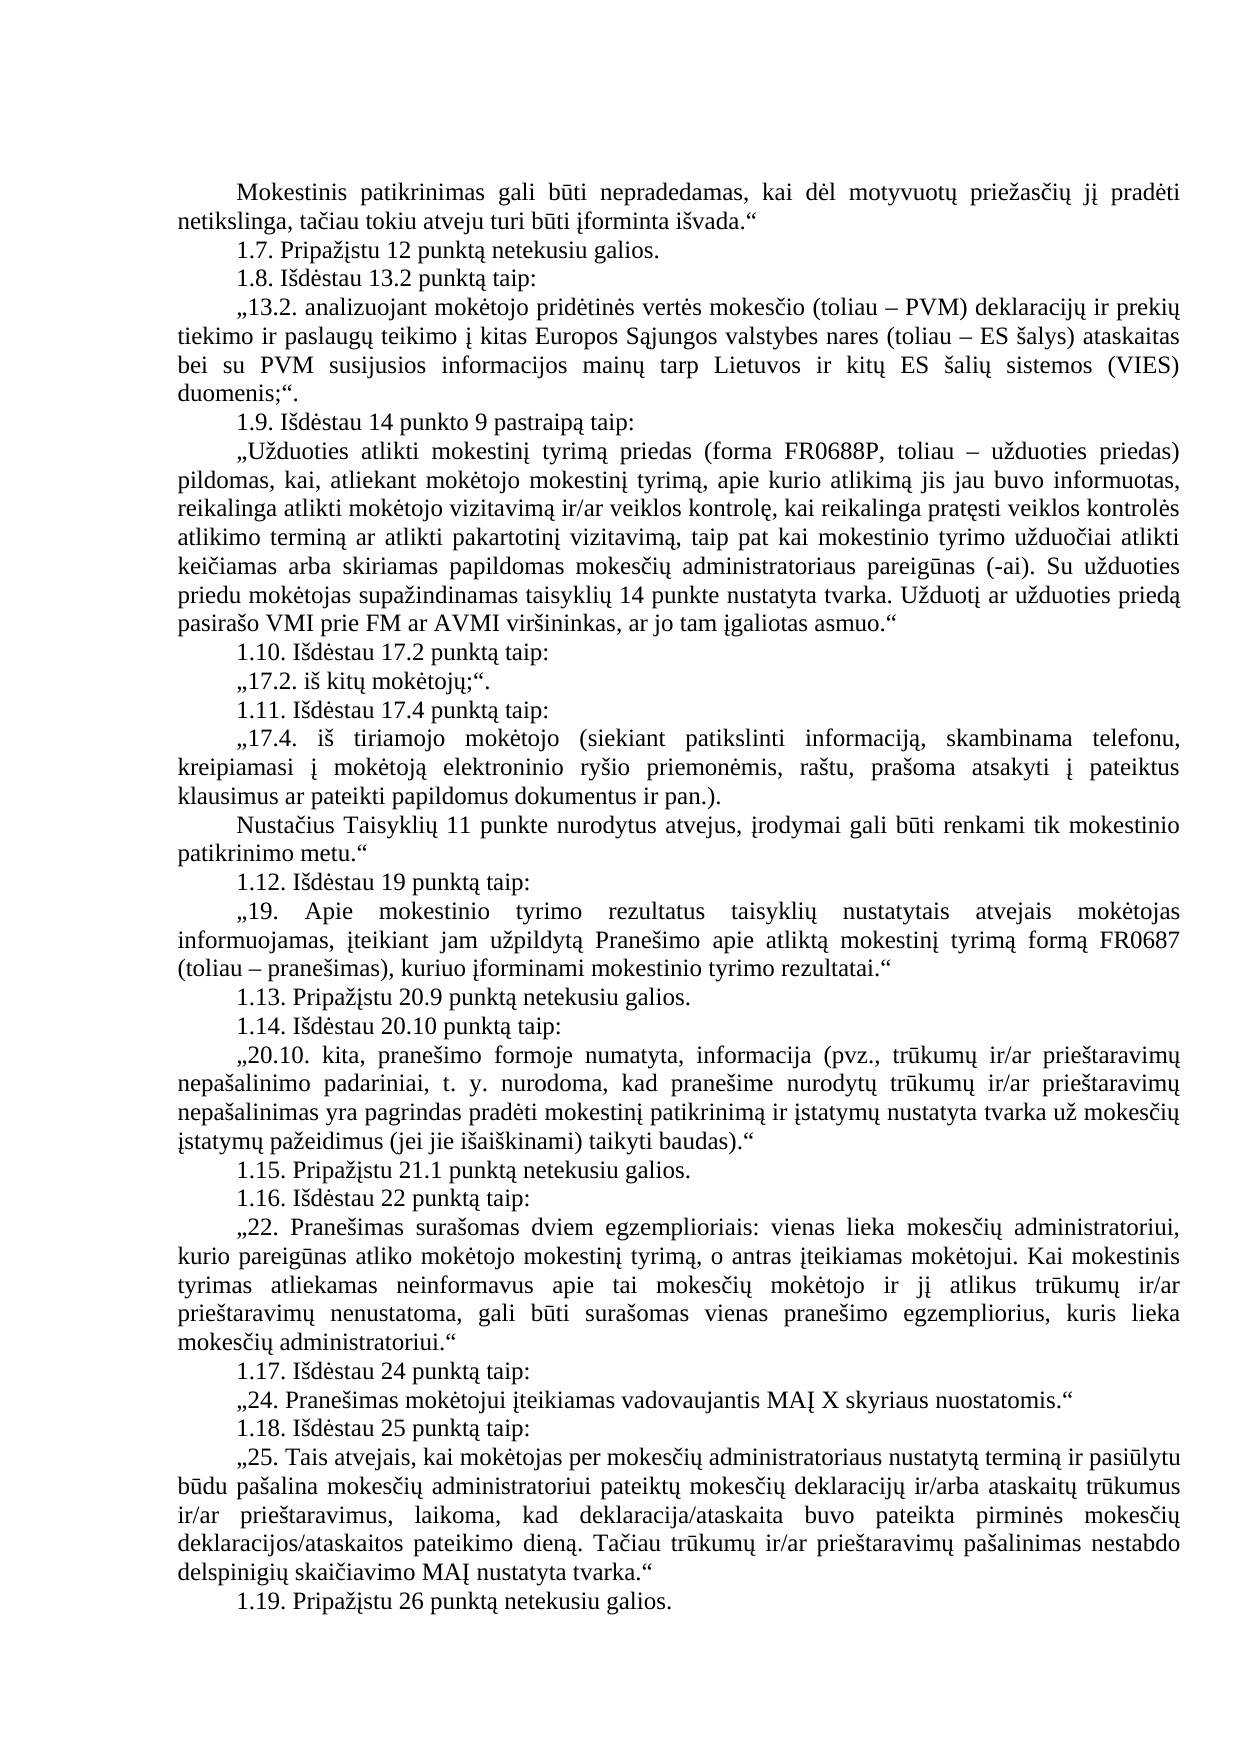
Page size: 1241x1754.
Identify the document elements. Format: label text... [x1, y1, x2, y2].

text 1.18. Išdėstau 25 punktą taip: [177, 1413, 1181, 1442]
text 1.17. Išdėstau 24 punktą taip: [177, 1356, 1181, 1385]
text Nustačius Taisyklių 11 punkte nurodytus atvejus, įrodymai gali būti renkami tik mokestinio patikrinimo metu.“ [177, 810, 1181, 867]
text „20.10. kita, pranešimo formoje numatyta, informacija (pvz., trūkumų ir/ar prieštaravimų nepašalinimo padariniai, t. y. nurodoma, kad pranešime nurodytų trūkumų ir/ar prieštaravimų nepašalinimas yra pagrindas pradėti mokestinį patikrinimą ir įstatymų nustatyta tvarka už mokesčių įstatymų pažeidimus (jei jie išaiškinami) taikyti baudas).“ [177, 1040, 1181, 1155]
text „17.2. iš kitų mokėtojų;“. [177, 666, 1181, 695]
text Mokestinis patikrinimas gali būti nepradedamas, kai dėl motyvuotų priežasčių jį pradėti netikslinga, tačiau tokiu atveju turi būti įforminta išvada.“ [177, 177, 1181, 235]
text 1.19. Pripažįstu 26 punktą netekusiu galios. [177, 1586, 1181, 1615]
text 1.16. Išdėstau 22 punktą taip: [177, 1183, 1181, 1212]
text „13.2. analizuojant mokėtojo pridėtinės vertės mokesčio (toliau – PVM) deklaracijų ir prekių tiekimo ir paslaugų teikimo į kitas Europos Sąjungos valstybes nares (toliau – ES šalys) ataskaitas bei su PVM susijusios informacijos mainų tarp Lietuvos ir kitų ES šalių sistemos (VIES) duomenis;“. [177, 292, 1181, 407]
text „24. Pranešimas mokėtojui įteikiamas vadovaujantis MAĮ X skyriaus nuostatomis.“ [177, 1385, 1181, 1413]
text „25. Tais atvejais, kai mokėtojas per mokesčių administratoriaus nustatytą terminą ir pasiūlytu būdu pašalina mokesčių administratoriui pateiktų mokesčių deklaracijų ir/arba ataskaitų trūkumus ir/ar prieštaravimus, laikoma, kad deklaracija/ataskaita buvo pateikta pirminės mokesčių deklaracijos/ataskaitos pateikimo dieną. Tačiau trūkumų ir/ar prieštaravimų pašalinimas nestabdo delspinigių skaičiavimo MAĮ nustatyta tvarka.“ [177, 1442, 1181, 1586]
text 1.9. Išdėstau 14 punkto 9 pastraipą taip: [177, 407, 1181, 436]
text 1.15. Pripažįstu 21.1 punktą netekusiu galios. [177, 1155, 1181, 1183]
text „19. Apie mokestinio tyrimo rezultatus taisyklių nustatytais atvejais mokėtojas informuojamas, įteikiant jam užpildytą Pranešimo apie atliktą mokestinį tyrimą formą FR0687 (toliau – pranešimas), kuriuo įforminami mokestinio tyrimo rezultatai.“ [177, 896, 1181, 982]
text 1.11. Išdėstau 17.4 punktą taip: [177, 695, 1181, 723]
text „17.4. iš tiriamojo mokėtojo (siekiant patikslinti informaciją, skambinama telefonu, kreipiamasi į mokėtoją elektroninio ryšio priemonėmis, raštu, prašoma atsakyti į pateiktus klausimus ar pateikti papildomus dokumentus ir pan.). [177, 723, 1181, 810]
text 1.7. Pripažįstu 12 punktą netekusiu galios. [177, 235, 1181, 263]
text 1.12. Išdėstau 19 punktą taip: [177, 867, 1181, 896]
text 1.14. Išdėstau 20.10 punktą taip: [177, 1011, 1181, 1040]
text 1.10. Išdėstau 17.2 punktą taip: [177, 637, 1181, 666]
text „22. Pranešimas surašomas dviem egzemplioriais: vienas lieka mokesčių administratoriui, kurio pareigūnas atliko mokėtojo mokestinį tyrimą, o antras įteikiamas mokėtojui. Kai mokestinis tyrimas atliekamas neinformavus apie tai mokesčių mokėtojo ir jį atlikus trūkumų ir/ar prieštaravimų nenustatoma, gali būti surašomas vienas pranešimo egzempliorius, kuris lieka mokesčių administratoriui.“ [177, 1212, 1181, 1356]
text 1.13. Pripažįstu 20.9 punktą netekusiu galios. [177, 982, 1181, 1011]
text 1.8. Išdėstau 13.2 punktą taip: [177, 263, 1181, 292]
text „Užduoties atlikti mokestinį tyrimą priedas (forma FR0688P, toliau – užduoties priedas) pildomas, kai, atliekant mokėtojo mokestinį tyrimą, apie kurio atlikimą jis jau buvo informuotas, reikalinga atlikti mokėtojo vizitavimą ir/ar veiklos kontrolę, kai reikalinga pratęsti veiklos kontrolės atlikimo terminą ar atlikti pakartotinį vizitavimą, taip pat kai mokestinio tyrimo užduočiai atlikti keičiamas arba skiriamas papildomas mokesčių administratoriaus pareigūnas (-ai). Su užduoties priedu mokėtojas supažindinamas taisyklių 14 punkte nustatyta tvarka. Užduotį ar užduoties priedą pasirašo VMI prie FM ar AVMI viršininkas, ar jo tam įgaliotas asmuo.“ [177, 436, 1181, 637]
